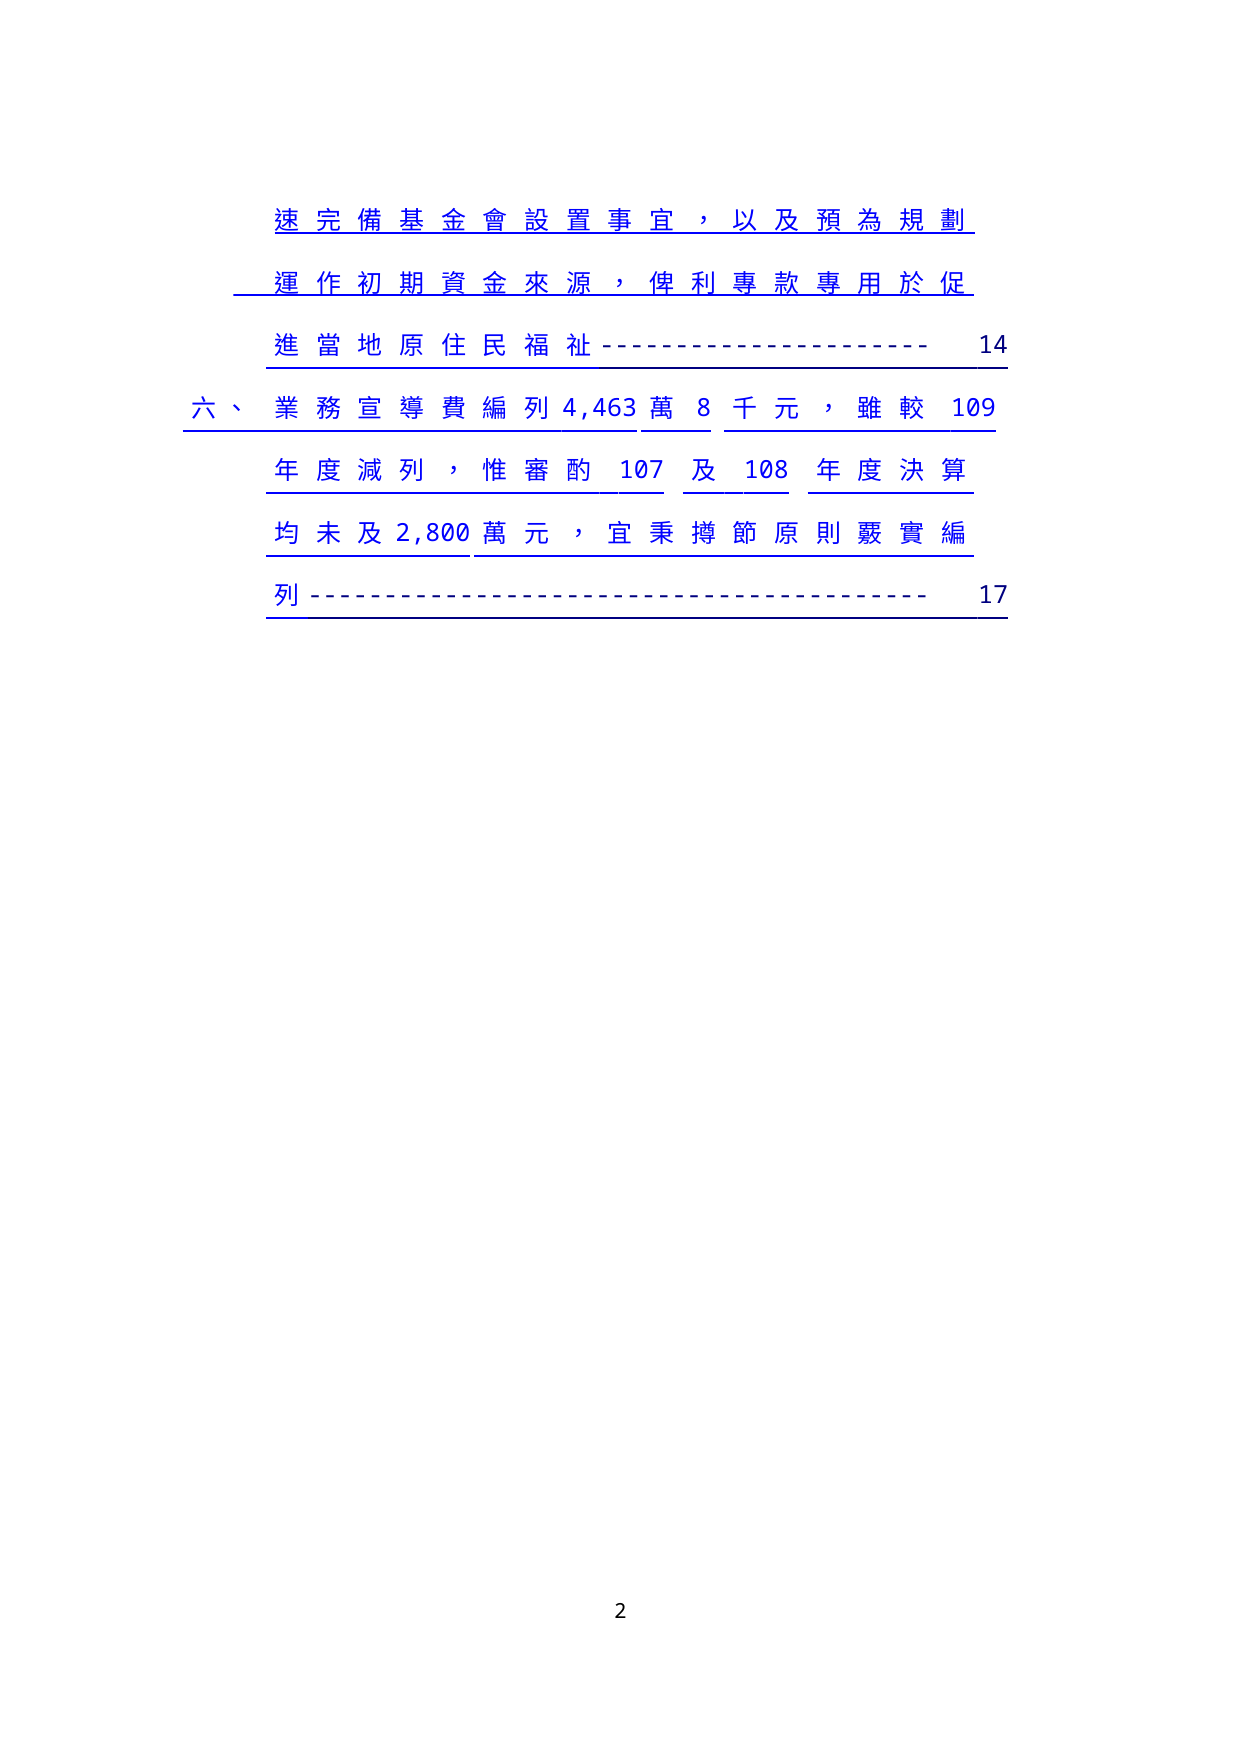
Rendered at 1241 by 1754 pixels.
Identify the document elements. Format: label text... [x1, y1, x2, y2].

text 速完備基金會設置事宜，以及預為規劃運作初期資金來源，俾利專款專用於促進當地原住民福祉 14 [183, 177, 1014, 365]
text 六、業務宣導費編列4,463萬8千元，雖較109年度減列，惟審酌107及108年度決算均未及2,800萬元，宜秉撙節原則覈實編列 17 [183, 365, 1014, 615]
